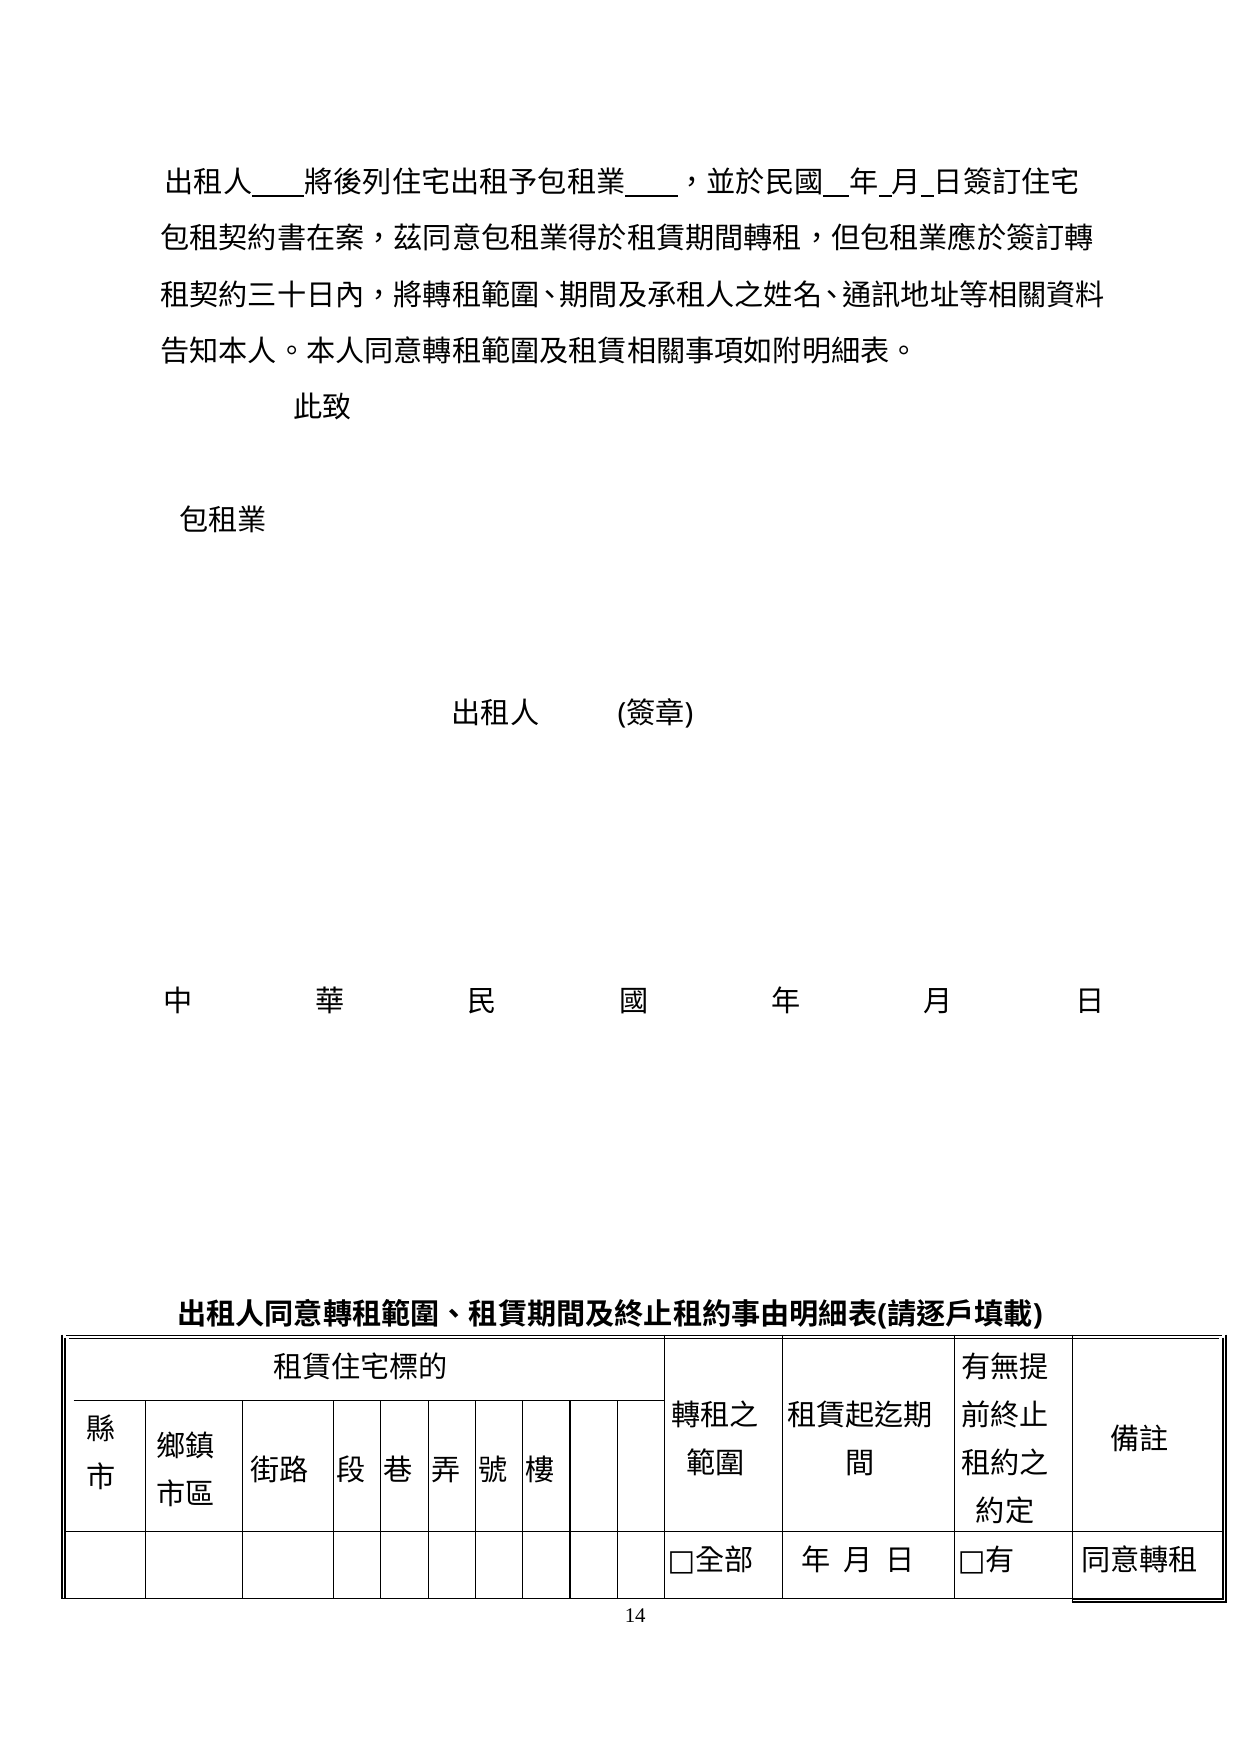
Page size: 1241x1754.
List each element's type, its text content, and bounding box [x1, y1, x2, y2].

text 出租人 將後列住宅出租予包租業 ，並於民國 年 月 日簽訂住宅包租契約書在案，茲同意包租業得於租賃期間轉租，但包租業應於簽訂轉租契約三十日內，將轉租範圍、期間及承租人之姓名、通訊地址等相關資料告知本人。本人同意轉租範圍及租賃相關事項如附明細表。 [160, 148, 1104, 373]
table_cell 街路 [243, 1401, 333, 1531]
table_cell 租賃住宅標的 [74, 1339, 664, 1400]
table_cell 樓 [523, 1401, 569, 1531]
table_cell [523, 1532, 569, 1598]
table_cell [63, 1335, 73, 1531]
table_cell 轉租之範圍 [665, 1339, 782, 1531]
table_cell 鄉鎮市區 [146, 1401, 242, 1531]
table_cell [618, 1401, 664, 1531]
table_cell [571, 1532, 617, 1598]
table_cell 號 [476, 1401, 522, 1531]
text 出租人 (簽章) [451, 685, 1104, 733]
table_cell 段 [334, 1401, 380, 1531]
table_cell 備註 [1073, 1335, 1224, 1531]
table_cell [66, 1532, 145, 1598]
table_cell 巷 [381, 1401, 428, 1531]
table_cell 有無提前終止租約之約定 [955, 1339, 1072, 1531]
table_cell [429, 1532, 475, 1598]
table_cell 縣市 [74, 1401, 145, 1531]
table_cell [243, 1532, 333, 1598]
text 中華民國年月日 [160, 973, 1104, 1021]
table_cell 同意轉租 [1073, 1532, 1222, 1598]
table_cell □有 [955, 1532, 1072, 1598]
table_header [63, 1286, 174, 1334]
table_header 出租人同意轉租範圍、租賃期間及終止租約事由明細表(請逐戶填載) [174, 1286, 1224, 1334]
table_cell [334, 1532, 380, 1598]
table_cell [618, 1532, 664, 1598]
table_cell [381, 1532, 428, 1598]
table_cell 弄 [429, 1401, 475, 1531]
text 此致 [160, 373, 1104, 429]
table_cell 租賃起迄期間 [783, 1339, 954, 1531]
table_cell □全部 [665, 1532, 782, 1598]
table_cell [476, 1532, 522, 1598]
table_cell 年 月 日 [783, 1532, 954, 1598]
text 包租業 [160, 485, 1104, 541]
table_cell [571, 1401, 617, 1531]
table_cell [146, 1532, 242, 1598]
